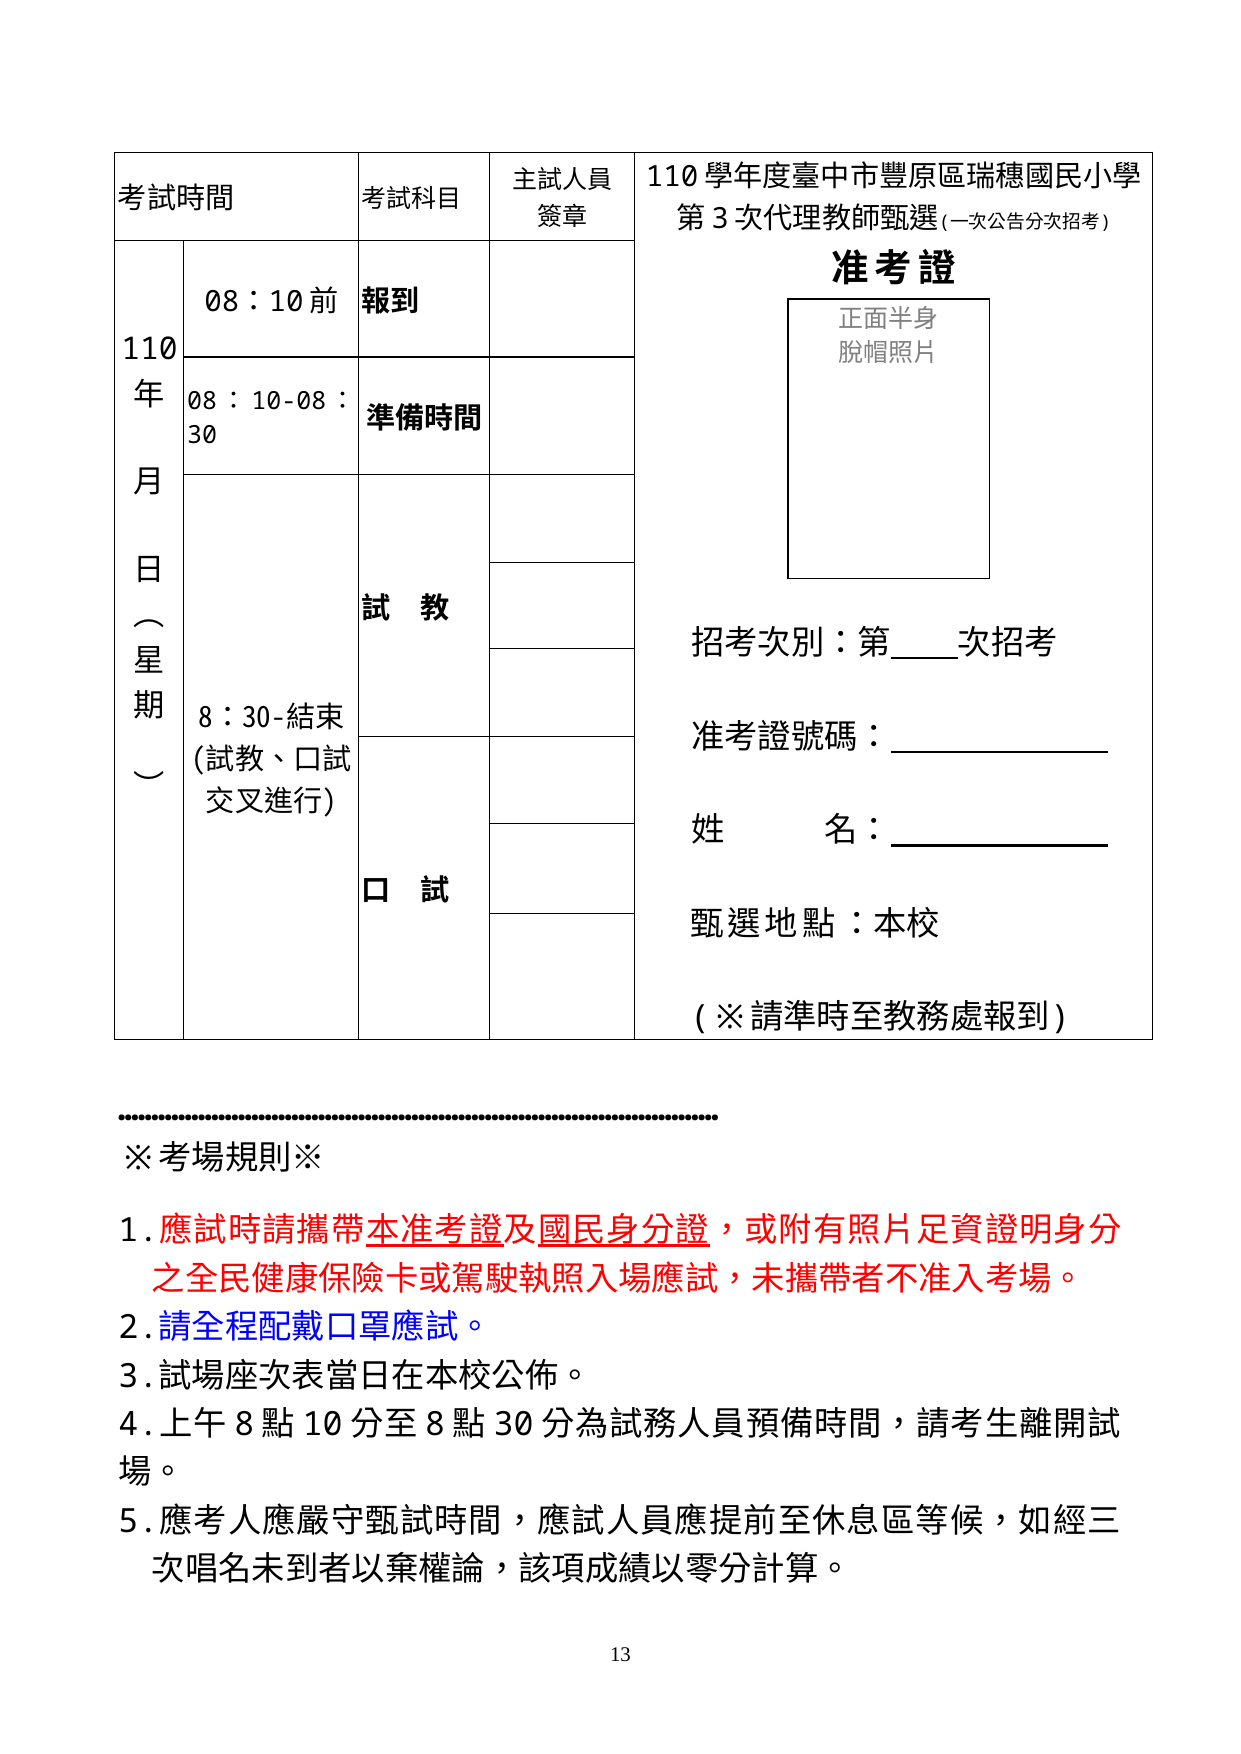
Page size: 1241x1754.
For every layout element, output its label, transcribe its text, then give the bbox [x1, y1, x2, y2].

table_header 考試科目 [359, 153, 489, 240]
table_cell 08：10前 [184, 241, 358, 356]
table_cell [490, 649, 634, 736]
text 4.上午8點10分至8點30分為試務人員預備時間，請考生離開試場。 [118, 1397, 1122, 1493]
text ※考場規則※ [118, 1131, 1122, 1179]
table_cell 8：30-結束 (試教、口試 交叉進行) [184, 475, 358, 1039]
table_cell [490, 914, 634, 1039]
text 1.應試時請攜帶本准考證及國民身分證，或附有照片足資證明身分之全民健康保險卡或駕駛執照入場應試，未攜帶者不准入考場。 [118, 1203, 1122, 1300]
table_cell [490, 241, 634, 356]
text 2.請全程配戴口罩應試。 [118, 1300, 1122, 1348]
text 3.試場座次表當日在本校公佈。 [118, 1348, 1122, 1397]
table_cell [490, 824, 634, 912]
table_cell [490, 563, 634, 647]
table_cell 110 年 月 日 ︵ 星 期 ︶ [115, 241, 183, 1039]
table_cell 08：10-08：30 [184, 358, 358, 474]
table_cell [490, 358, 634, 474]
text ……………………………………………………………………………… [118, 1085, 1122, 1131]
table_header 主試人員 簽章 [490, 153, 634, 240]
table_header 110學年度臺中市豐原區瑞穗國民小學第3次代理教師甄選(一次公告分次招考) 准考證 招考次別：第 次招考 准考證號碼： 姓 名： 甄選地點：本校 (※請準時至教務處報到) [635, 153, 1152, 1039]
table_header 考試時間 [115, 153, 358, 240]
table_cell 準備時間 [359, 358, 489, 474]
text 5.應考人應嚴守甄試時間，應試人員應提前至休息區等候，如經三次唱名未到者以棄權論，該項成績以零分計算。 [118, 1493, 1122, 1590]
table_cell 口 試 [359, 737, 489, 1039]
table_cell 報到 [359, 241, 489, 356]
table_cell [490, 475, 634, 562]
table_cell [490, 737, 634, 823]
table_cell 試 教 [359, 475, 489, 736]
